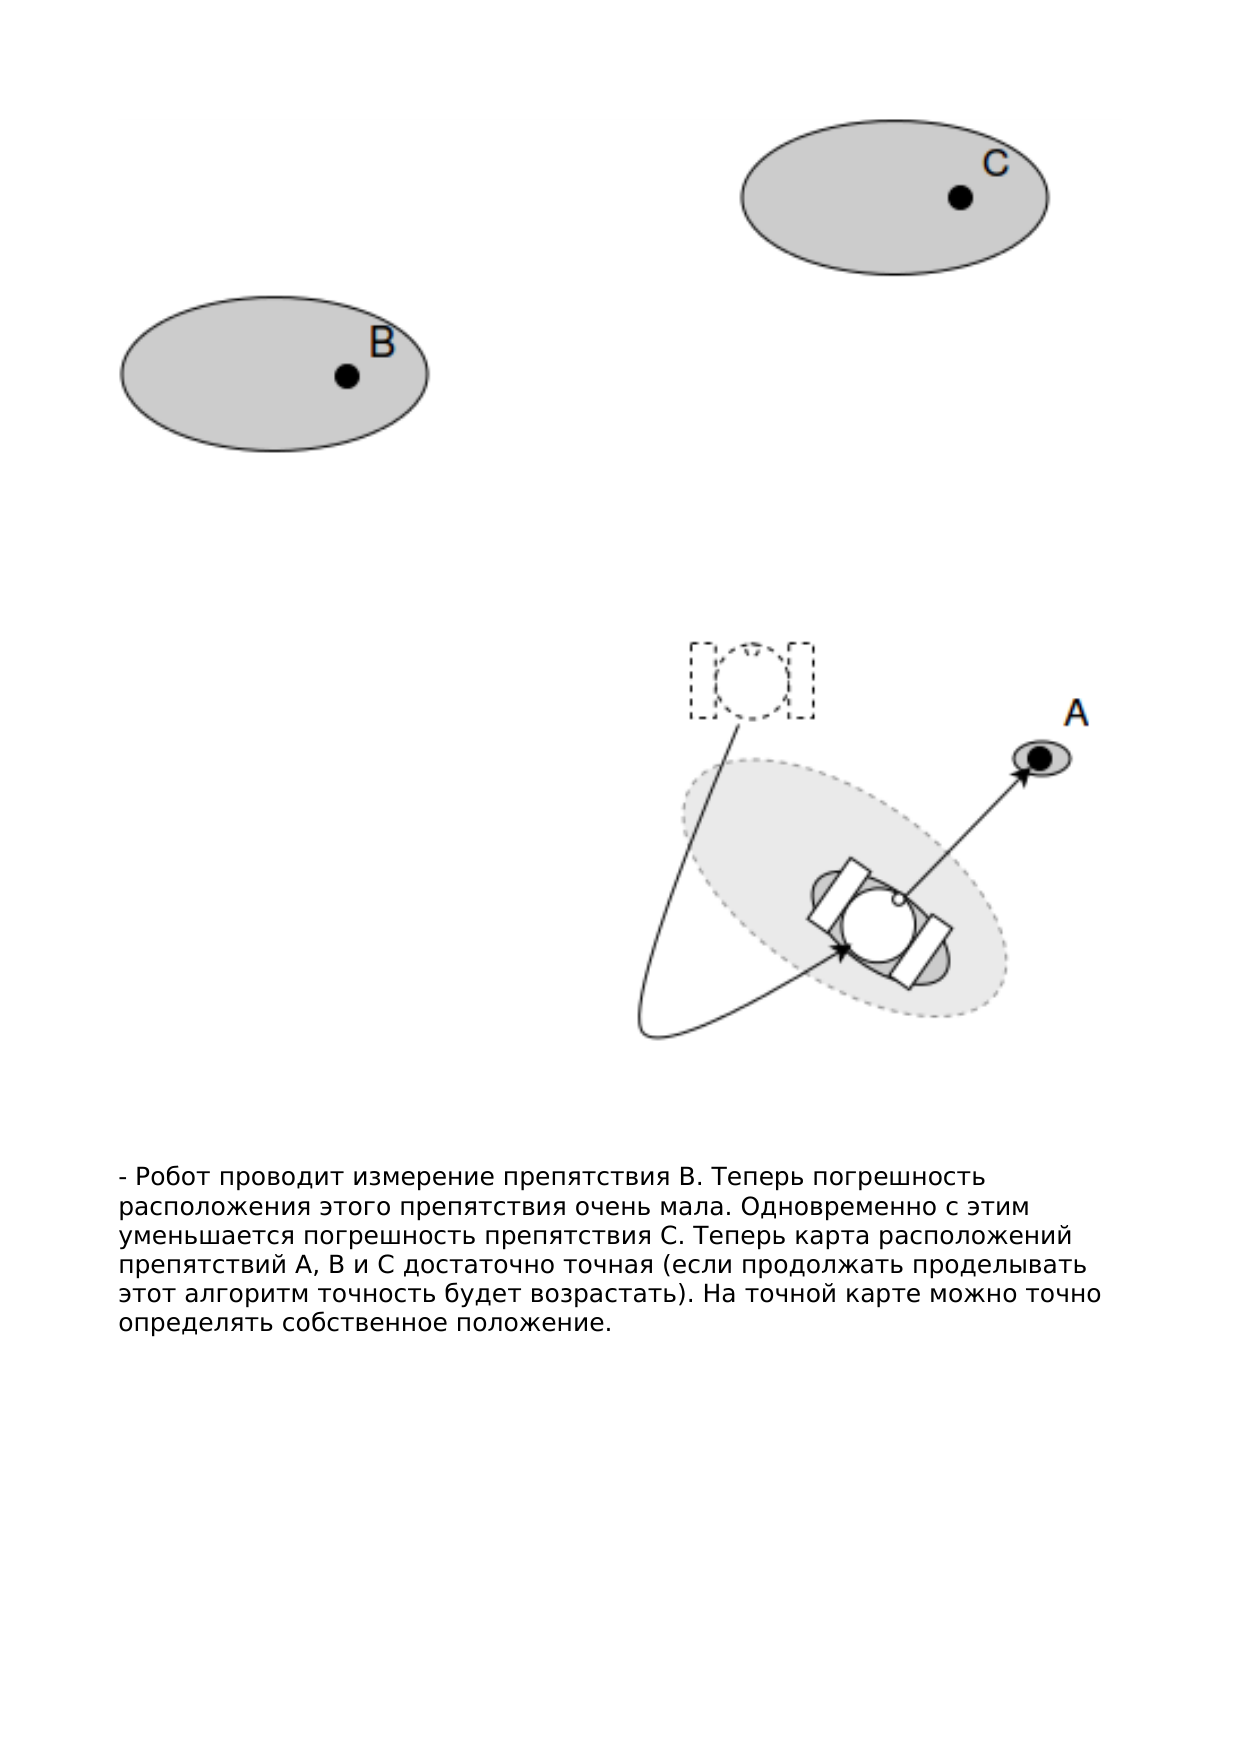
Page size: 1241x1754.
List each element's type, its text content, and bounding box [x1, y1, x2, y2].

picture [118, 118, 1123, 1163]
text - Робот проводит измерение препятствия В. Теперь погрешность расположения этого препятствия очень мала. Одновременно с этим уменьшается погрешность препятствия С. Теперь карта расположений препятствий А, В и С достаточно точная (если продолжать проделывать этот алгоритм точность будет возрастать). На точной карте можно точно определять собственное положение. [118, 1163, 1122, 1338]
